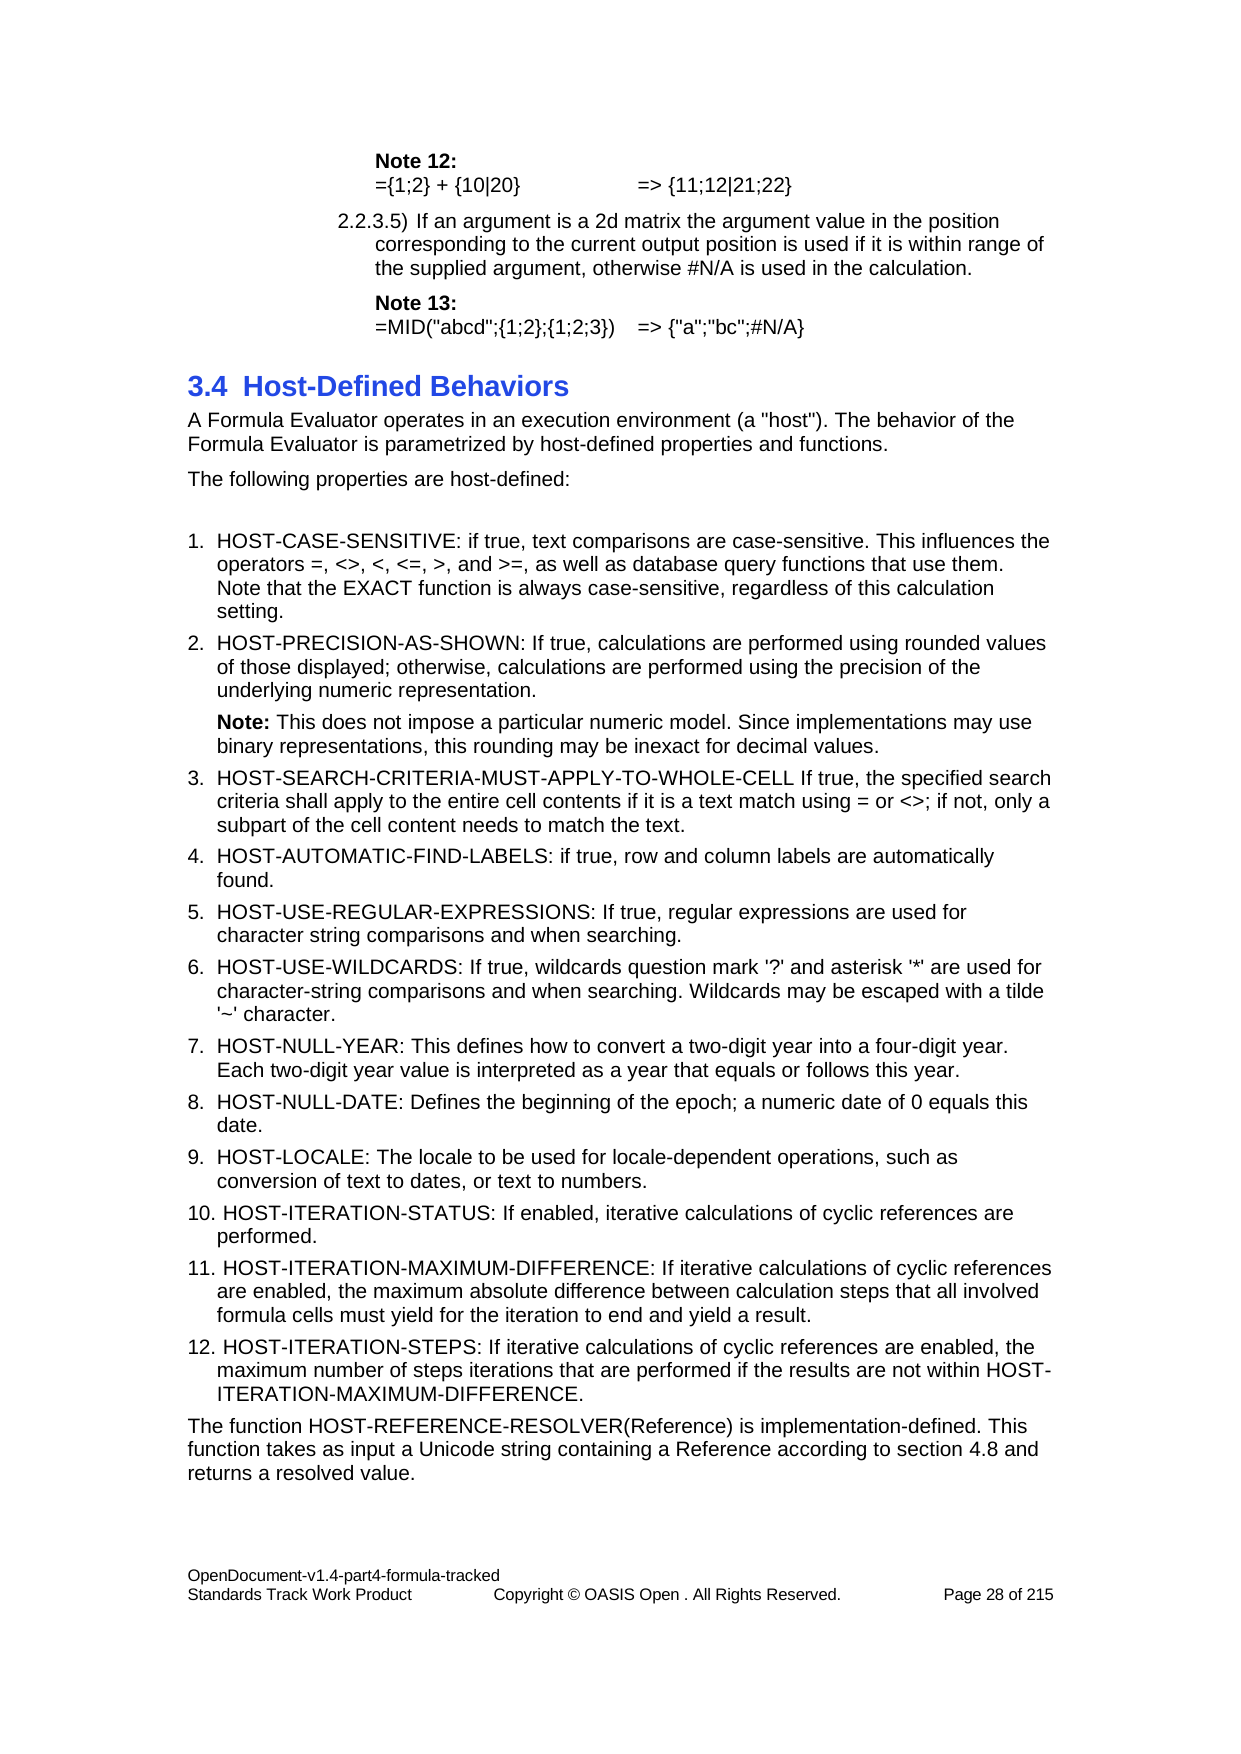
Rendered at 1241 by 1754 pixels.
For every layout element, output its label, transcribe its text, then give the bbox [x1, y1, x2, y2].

list HOST-PRECISION-AS-SHOWN: If true, calculations are performed using rounded values of those displayed; otherwise, calculations are performed using the precision of the underlying numeric representation. [187, 632, 1053, 702]
list If an argument is a 2d matrix the argument value in the position corresponding to the current output position is used if it is within range of the supplied argument, otherwise #N/A is used in the calculation. [337, 209, 1053, 280]
list HOST-USE-REGULAR-EXPRESSIONS: If true, regular expressions are used for character string comparisons and when searching. [187, 900, 1053, 947]
list HOST-NULL-DATE: Defines the beginning of the epoch; a numeric date of 0 equals this date. [187, 1090, 1053, 1137]
text A Formula Evaluator operates in an execution environment (a "host"). The behavior of the Formula Evaluator is parametrized by host-defined properties and functions. [187, 408, 1053, 456]
subtitle Host-Defined Behaviors [187, 370, 1053, 402]
list HOST-ITERATION-MAXIMUM-DIFFERENCE: If iterative calculations of cyclic references are enabled, the maximum absolute difference between calculation steps that all involved formula cells must yield for the iteration to end and yield a result. [187, 1256, 1053, 1327]
list Note: This does not impose a particular numeric model. Since implementations may use binary representations, this rounding may be inexact for decimal values. [187, 711, 1053, 758]
list HOST-SEARCH-CRITERIA-MUST-APPLY-TO-WHOLE-CELL If true, the specified search criteria shall apply to the entire cell contents if it is a text match using = or <>; if not, only a subpart of the cell content needs to match the text. [187, 766, 1053, 837]
list HOST-USE-WILDCARDS: If true, wildcards question mark '?' and asterisk '*' are used for character-string comparisons and when searching. Wildcards may be escaped with a tilde '~' character. [187, 956, 1053, 1026]
list HOST-LOCALE: The locale to be used for locale-dependent operations, such as conversion of text to dates, or text to numbers. [187, 1146, 1053, 1193]
list HOST-CASE-SENSITIVE: if true, text comparisons are case-sensitive. This influences the operators =, <>, <, <=, >, and >=, as well as database query functions that use them. Note that the EXACT function is always case-sensitive, regardless of this calculation setting. [187, 529, 1053, 623]
list HOST-AUTOMATIC-FIND-LABELS: if true, row and column labels are automatically found. [187, 845, 1053, 892]
list HOST-NULL-YEAR: This defines how to convert a two-digit year into a four-digit year. Each two-digit year value is interpreted as a year that equals or follows this year. [187, 1035, 1053, 1082]
list HOST-ITERATION-STATUS: If enabled, iterative calculations of cyclic references are performed. [187, 1201, 1053, 1248]
list Note 12: ={1;2} + {10|20} => {11;12|21;22} [337, 150, 1053, 197]
list HOST-ITERATION-STEPS: If iterative calculations of cyclic references are enabled, the maximum number of steps iterations that are performed if the results are not within HOST-ITERATION-MAXIMUM-DIFFERENCE. [187, 1335, 1053, 1406]
text The function HOST-REFERENCE-RESOLVER(Reference) is implementation-defined. This function takes as input a Unicode string containing a Reference according to section 4.8 and returns a resolved value. [187, 1414, 1053, 1485]
text The following properties are host-defined: [187, 468, 1053, 515]
list Note 13: =MID("abcd";{1;2};{1;2;3}) => {"a";"bc";#N/A} [337, 292, 1053, 339]
